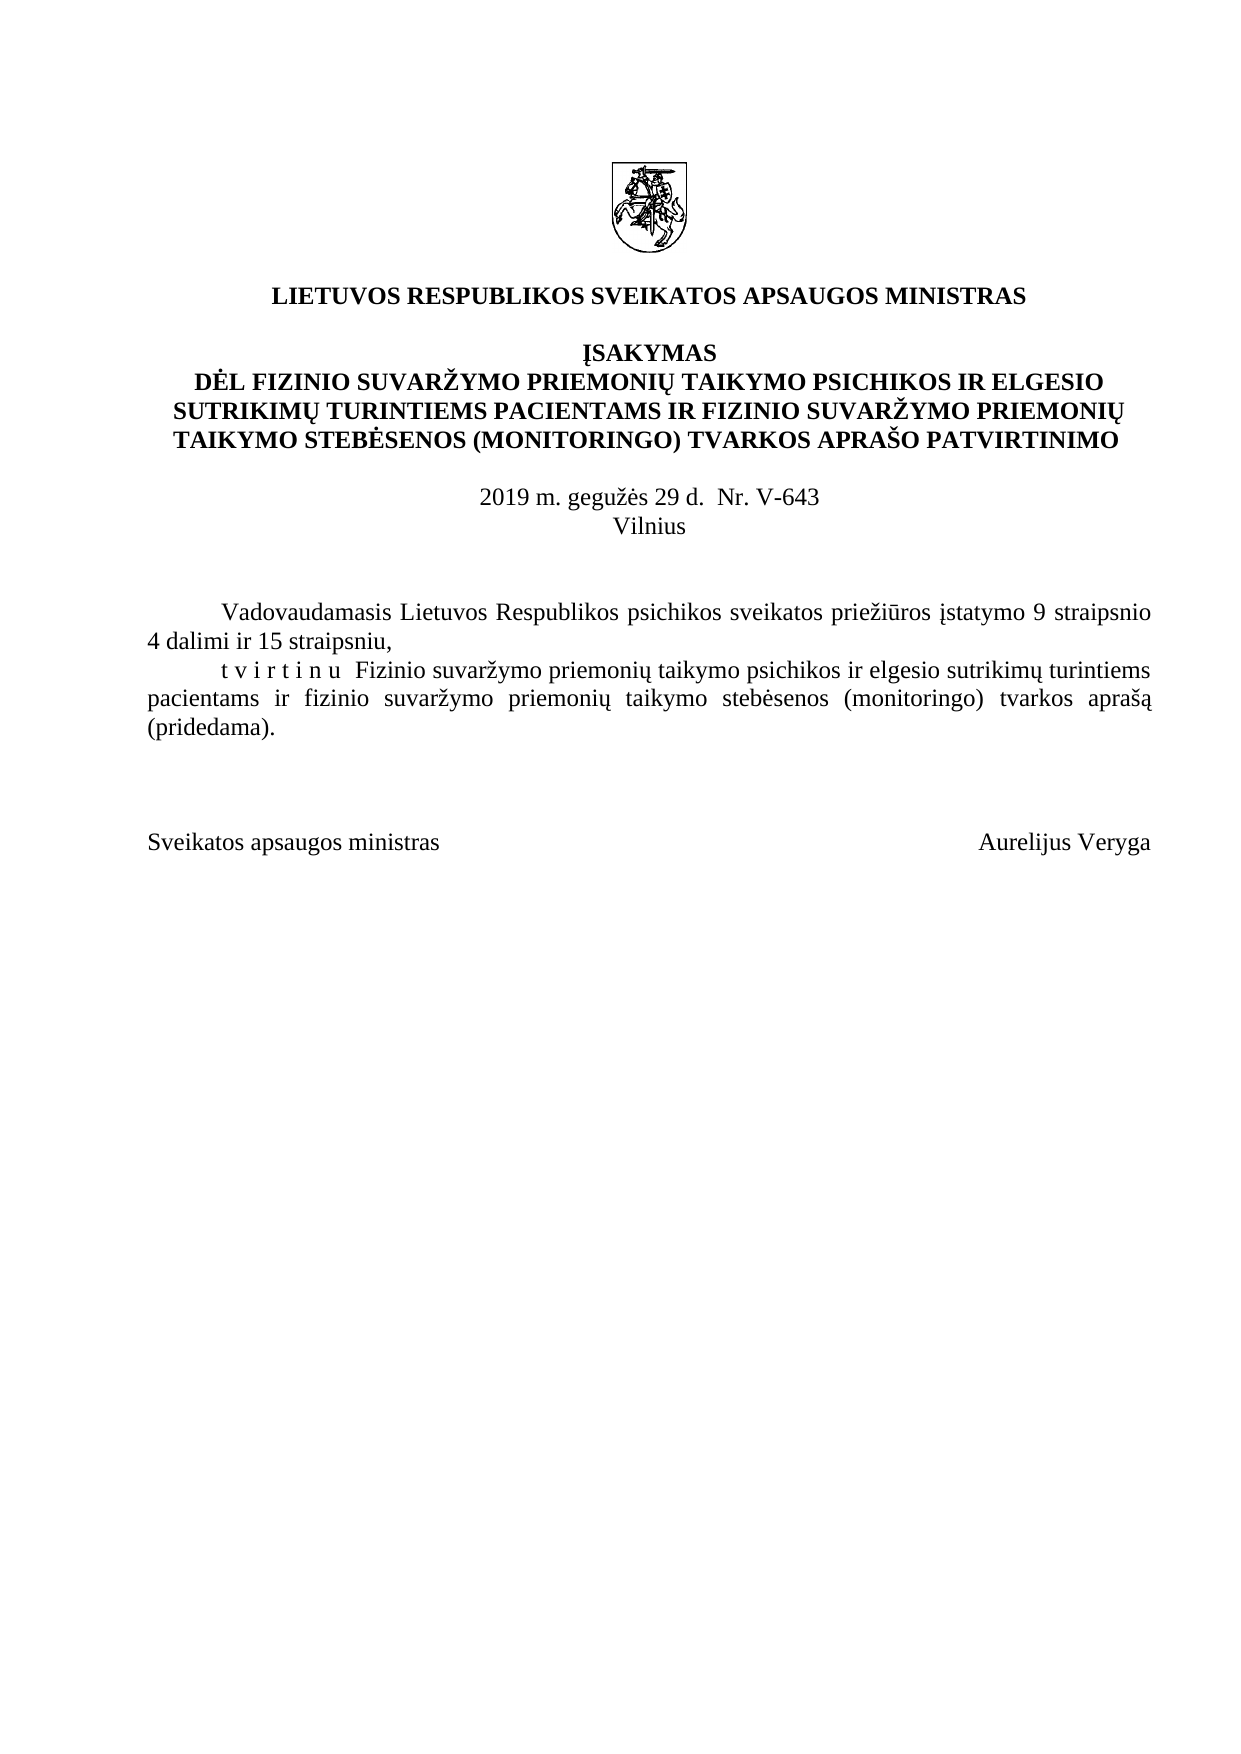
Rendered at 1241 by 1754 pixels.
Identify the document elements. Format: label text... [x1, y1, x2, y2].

text 2019 m. gegužės 29 d. Nr. V-643 [147, 482, 1152, 511]
text ĮSAKYMAS [147, 338, 1152, 367]
text Vilnius [147, 511, 1152, 540]
text DĖL Fizinio suvaržymo priemonių taikymo PSICHIKOS IR ELGESIO SUTRIKIMŲ TURINTIEMS PACIENTAMS ir Fizinio suvaržymo priemonių taikymo stebėsenos (monitoringo) TVARKOS APRAŠO PATVIRTINIMO [147, 367, 1152, 453]
text t v i r t i n u Fizinio suvaržymo priemonių taikymo psichikos ir elgesio sutrikimų turintiems pacientams ir fizinio suvaržymo priemonių taikymo stebėsenos (monitoringo) tvarkos aprašą (pridedama). [147, 655, 1152, 741]
text LIETUVOS RESPUBLIKOS SVEIKATOS APSAUGOS MINISTRAS [147, 281, 1152, 310]
text Sveikatos apsaugos ministras Aurelijus Veryga [147, 827, 1152, 856]
text Vadovaudamasis Lietuvos Respublikos psichikos sveikatos priežiūros įstatymo 9 straipsnio 4 dalimi ir 15 straipsniu, [147, 597, 1152, 655]
